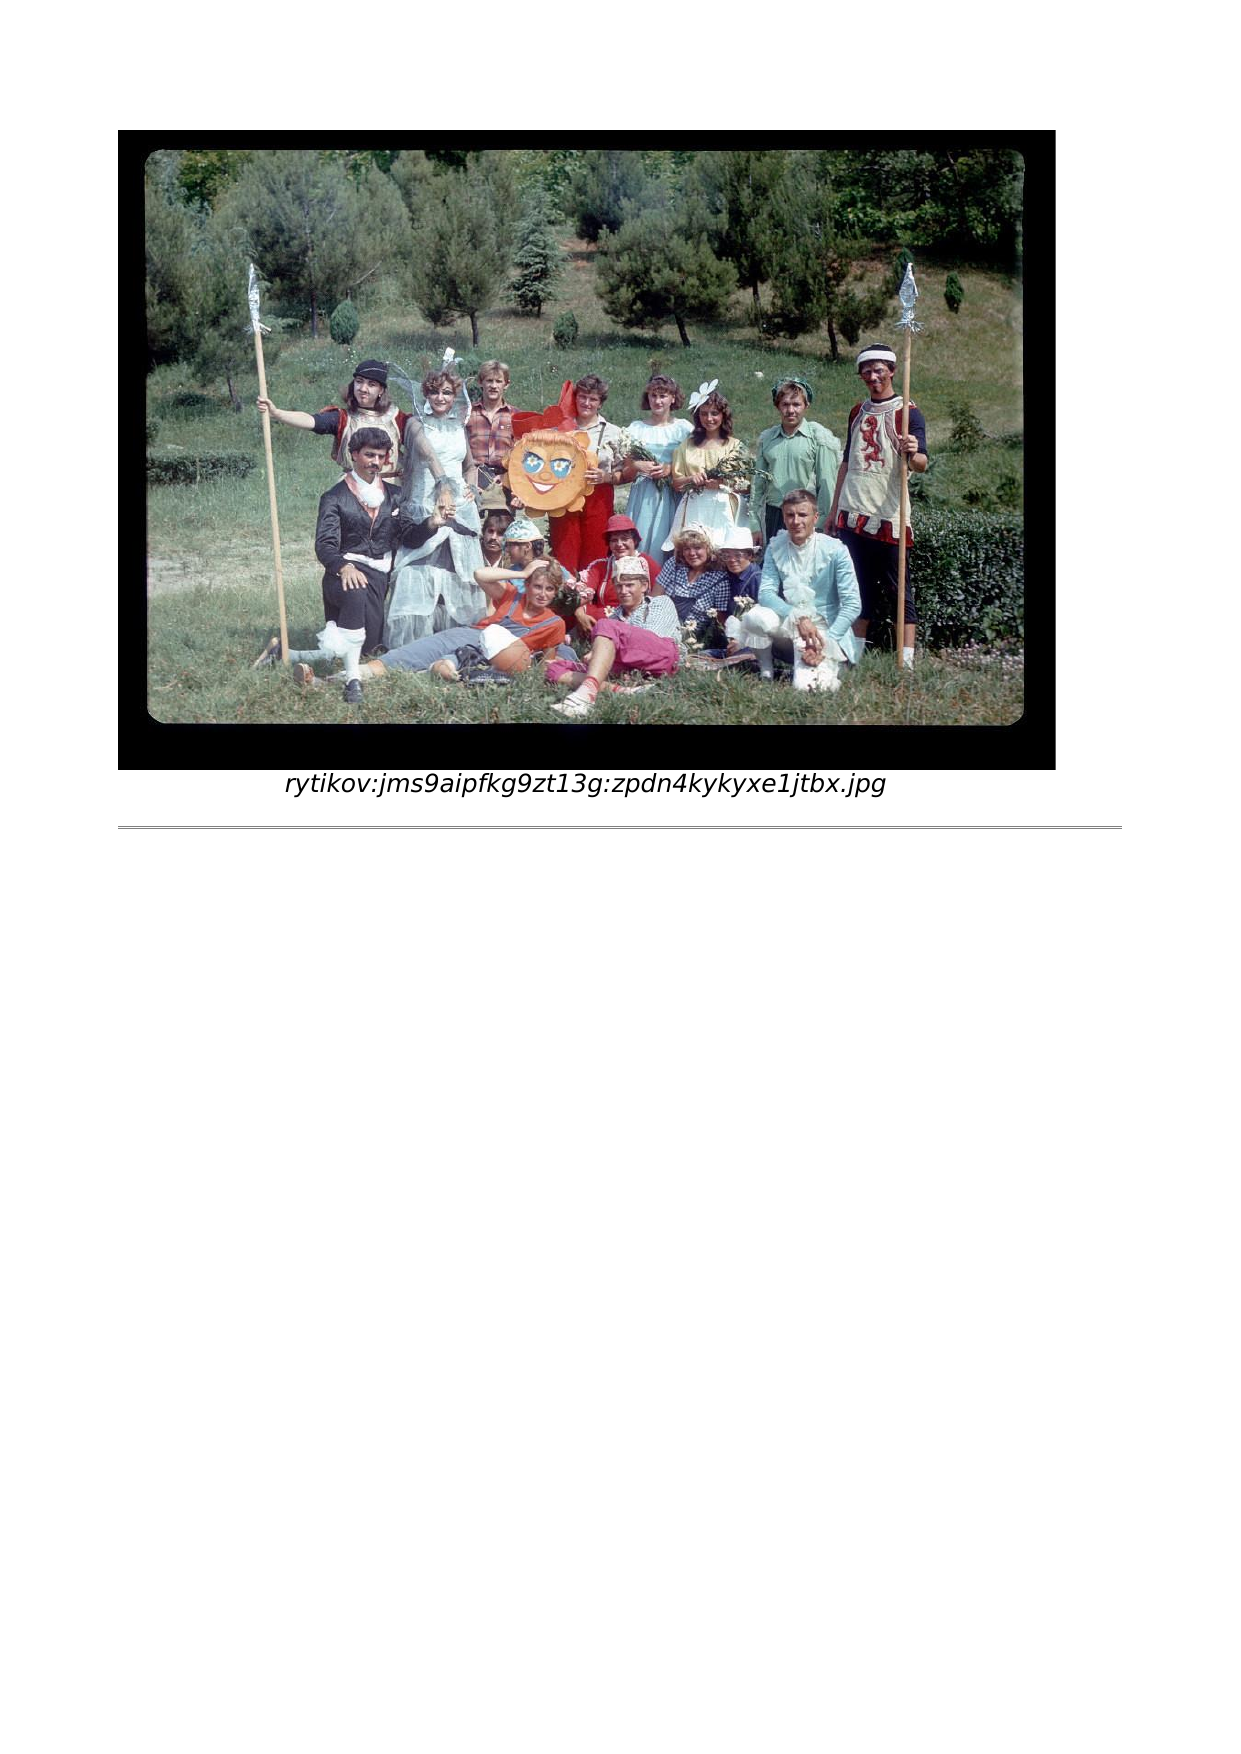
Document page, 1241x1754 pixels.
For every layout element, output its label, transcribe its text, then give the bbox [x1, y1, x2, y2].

text rytikov:jms9aipfkg9zt13g:zpdn4kykyxe1jtbx.jpg [118, 770, 1056, 799]
picture [118, 130, 1056, 770]
